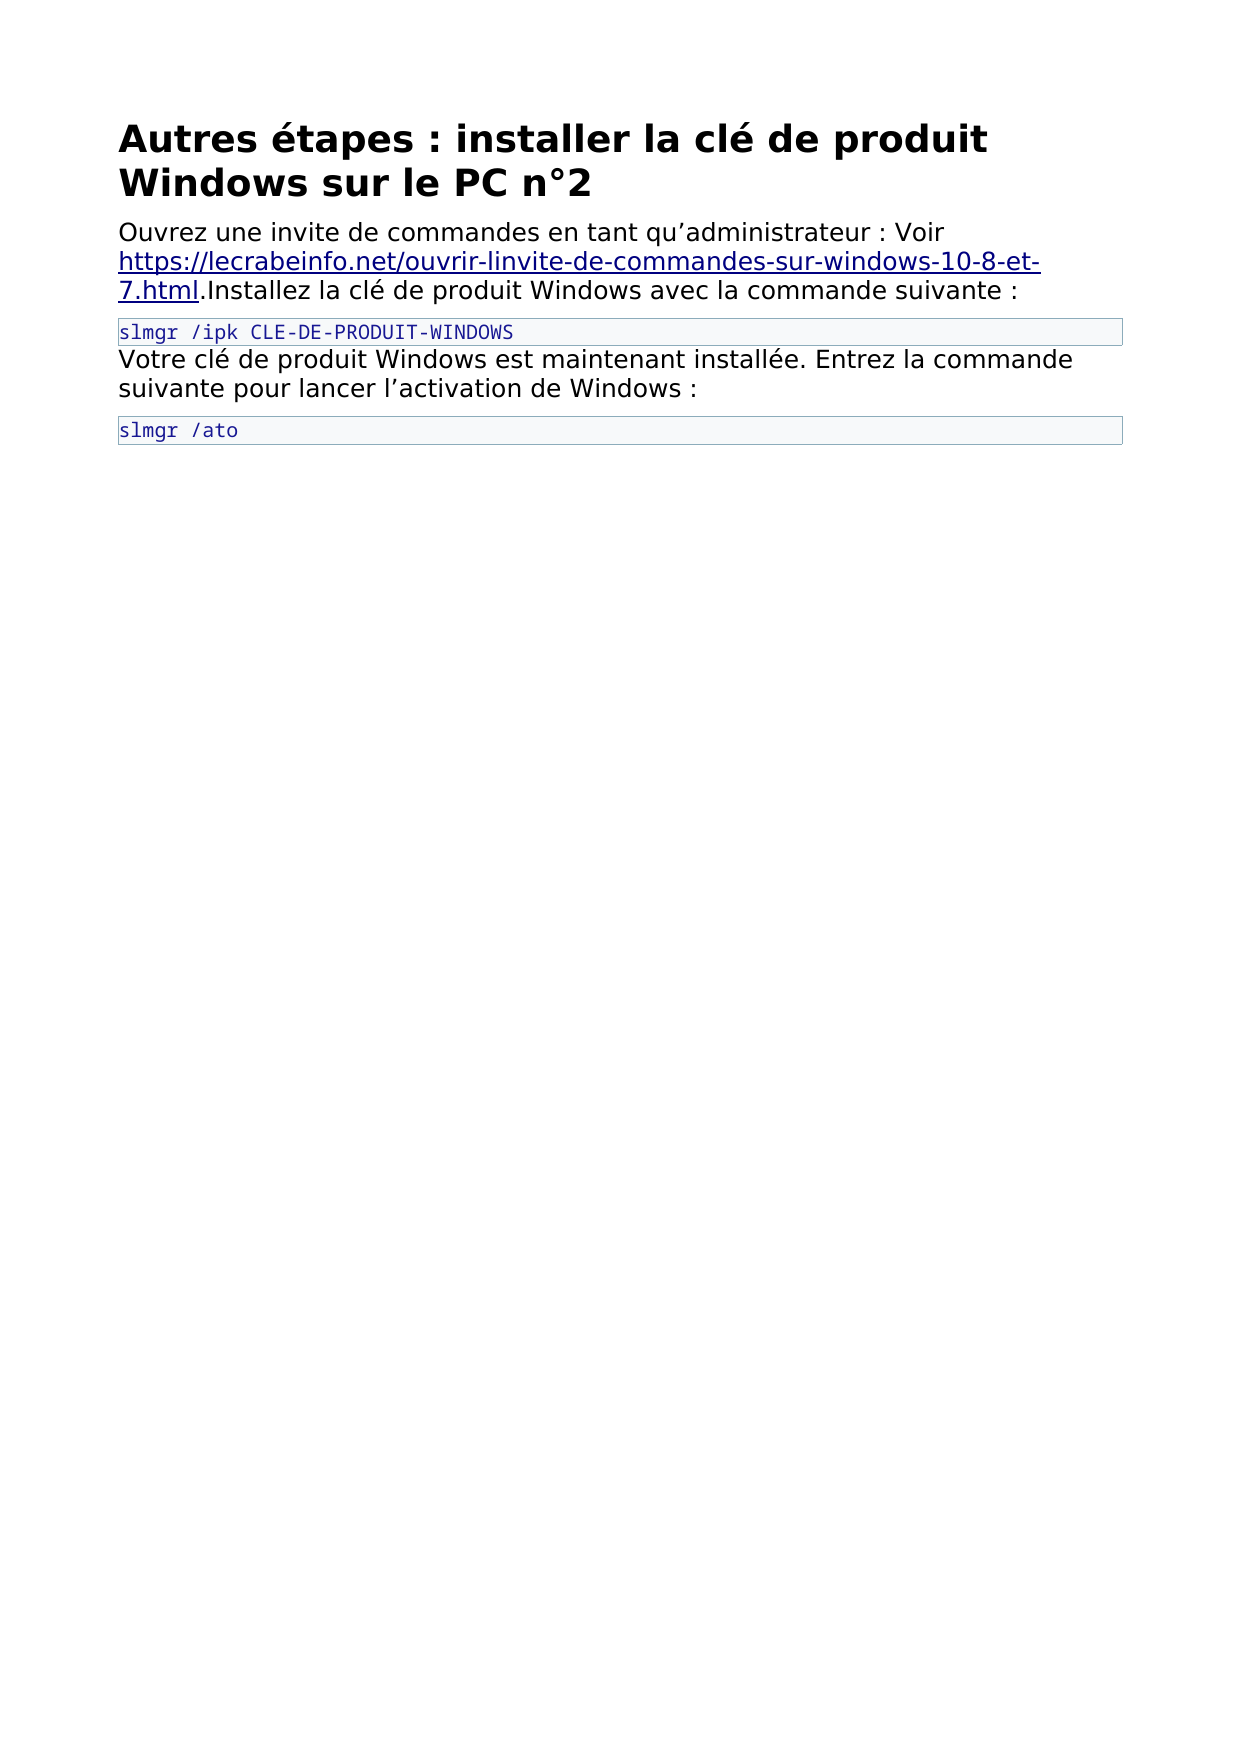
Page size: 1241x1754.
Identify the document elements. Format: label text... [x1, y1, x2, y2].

subtitle Autres étapes : installer la clé de produit Windows sur le PC n°2 [118, 118, 1122, 205]
text Votre clé de produit Windows est maintenant installée. Entrez la commande suivante pour lancer l’activation de Windows : [118, 346, 1122, 404]
text slmgr /ipk CLE-DE-PRODUIT-WINDOWS [119, 319, 1122, 345]
text Ouvrez une invite de commandes en tant qu’administrateur : Voir https://lecrabeinfo.net/ouvrir-linvite-de-commandes-sur-windows-10-8-et-7.html.Installez la clé de produit Windows avec la commande suivante : [118, 218, 1122, 305]
text slmgr /ato [119, 417, 1122, 444]
